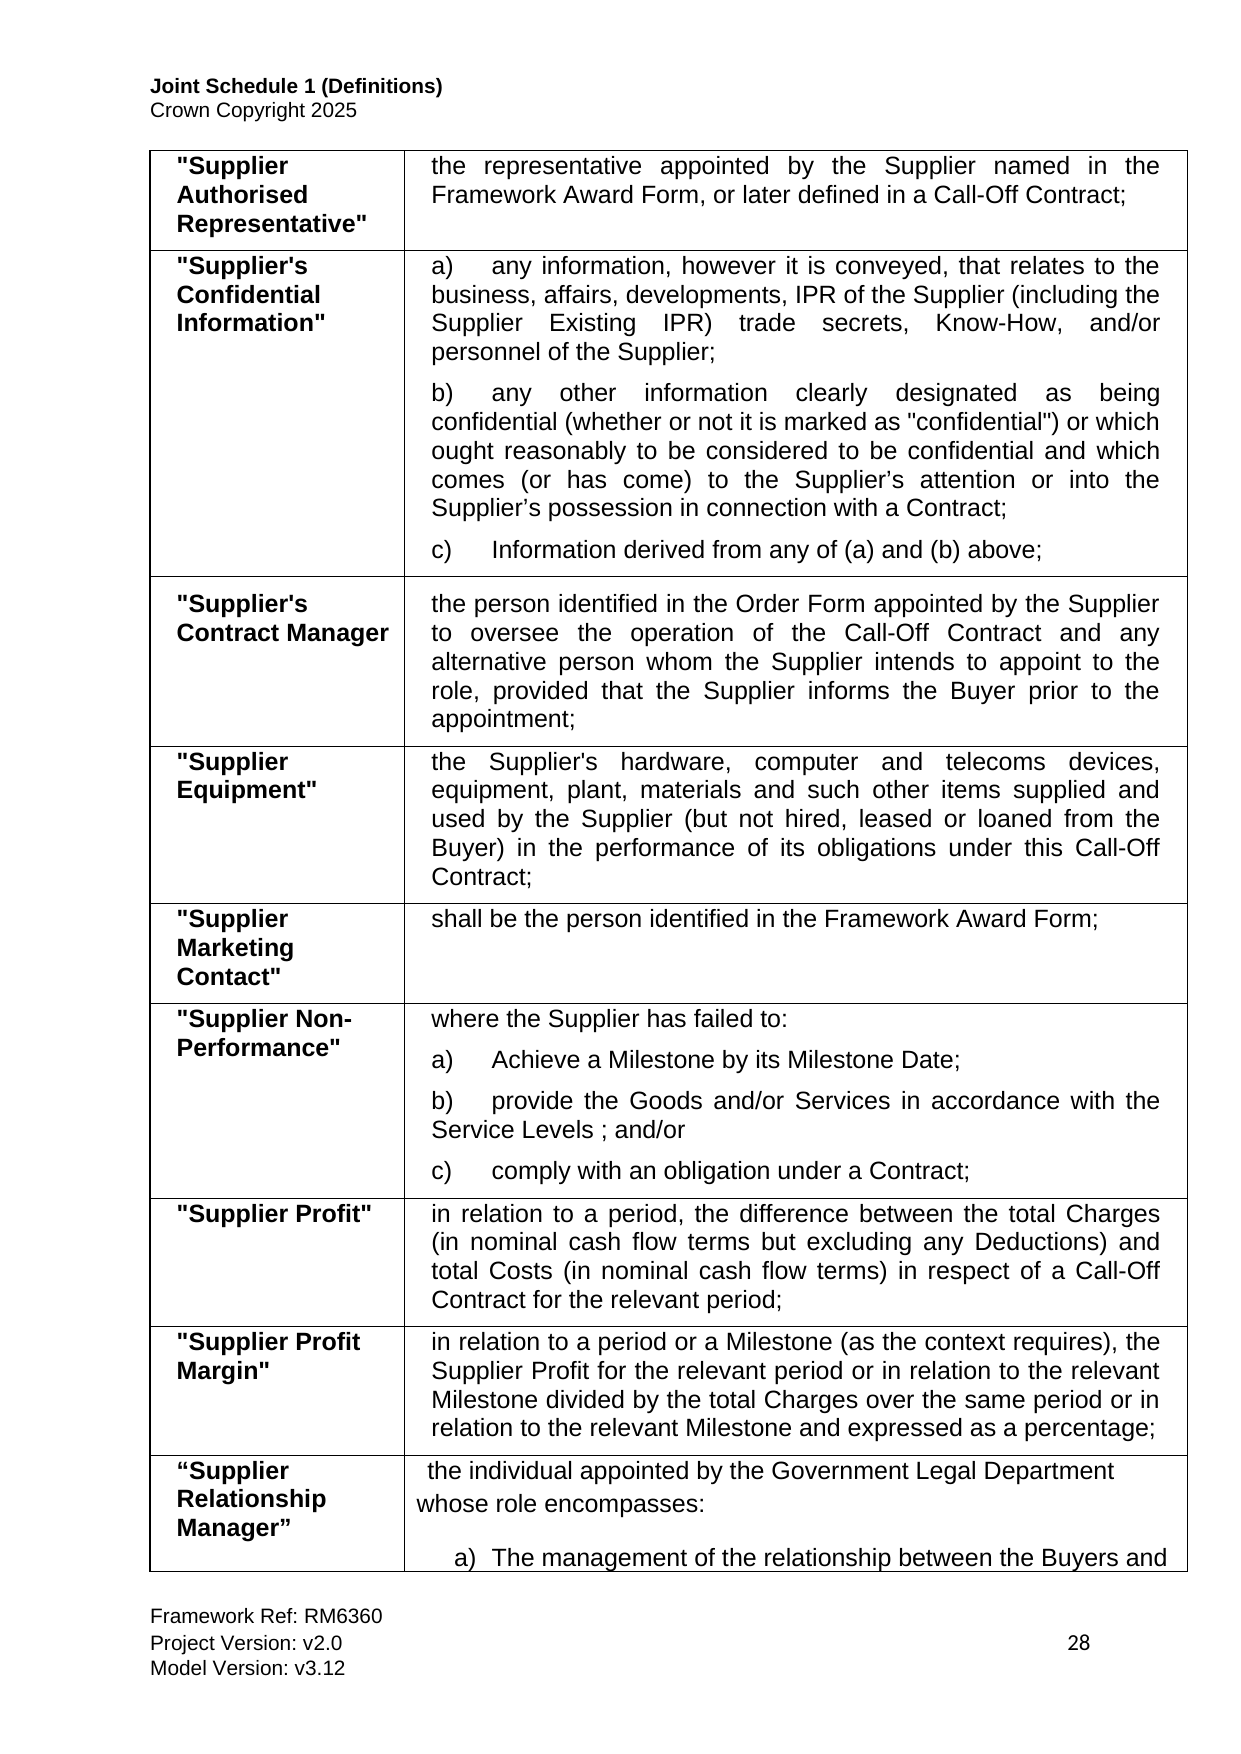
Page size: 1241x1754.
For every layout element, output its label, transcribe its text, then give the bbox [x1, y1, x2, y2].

table_cell the person identified in the Order Form appointed by the Supplier to oversee the operation of the Call-Off Contract and any alternative person whom the Supplier intends to appoint to the role, provided that the Supplier informs the Buyer prior to the appointment; [405, 577, 1187, 746]
table_cell "Supplier Marketing Contact" [151, 904, 404, 1003]
table_cell "Supplier Non-Performance" [151, 1004, 404, 1197]
table_cell where the Supplier has failed to: Achieve a Milestone by its Milestone Date; provide the Goods and/or Services in accordance with the Service Levels ; and/or comply with an obligation under a Contract; [405, 1004, 1187, 1197]
table_cell any information, however it is conveyed, that relates to the business, affairs, developments, IPR of the Supplier (including the Supplier Existing IPR) trade secrets, Know-How, and/or personnel of the Supplier; any other information clearly designated as being confidential (whether or not it is marked as "confidential") or which ought reasonably to be considered to be confidential and which comes (or has come) to the Supplier’s attention or into the Supplier’s possession in connection with a Contract; Information derived from any of (a) and (b) above; [405, 251, 1187, 576]
table_cell "Supplier's Contract Manager [151, 577, 404, 746]
table_cell in relation to a period, the difference between the total Charges (in nominal cash flow terms but excluding any Deductions) and total Costs (in nominal cash flow terms) in respect of a Call-Off Contract for the relevant period; [405, 1199, 1187, 1326]
table_cell in relation to a period or a Milestone (as the context requires), the Supplier Profit for the relevant period or in relation to the relevant Milestone divided by the total Charges over the same period or in relation to the relevant Milestone and expressed as a percentage; [405, 1327, 1187, 1454]
table_cell “Supplier Relationship Manager” [151, 1456, 404, 1571]
table_cell "Supplier Authorised Representative" [151, 151, 404, 250]
table_cell "Supplier's Confidential Information" [151, 251, 404, 576]
table_cell "Supplier Profit Margin" [151, 1327, 404, 1454]
table_cell "Supplier Equipment" [151, 747, 404, 903]
table_cell "Supplier Profit" [151, 1199, 404, 1326]
table_cell the Supplier's hardware, computer and telecoms devices, equipment, plant, materials and such other items supplied and used by the Supplier (but not hired, leased or loaned from the Buyer) in the performance of its obligations under this Call-Off Contract; [405, 747, 1187, 903]
table_cell the individual appointed by the Government Legal Department whose role encompasses: The management of the relationship between the Buyers and [405, 1456, 1187, 1571]
table_cell the representative appointed by the Supplier named in the Framework Award Form, or later defined in a Call-Off Contract; [405, 151, 1187, 250]
table_cell shall be the person identified in the Framework Award Form; [405, 904, 1187, 1003]
